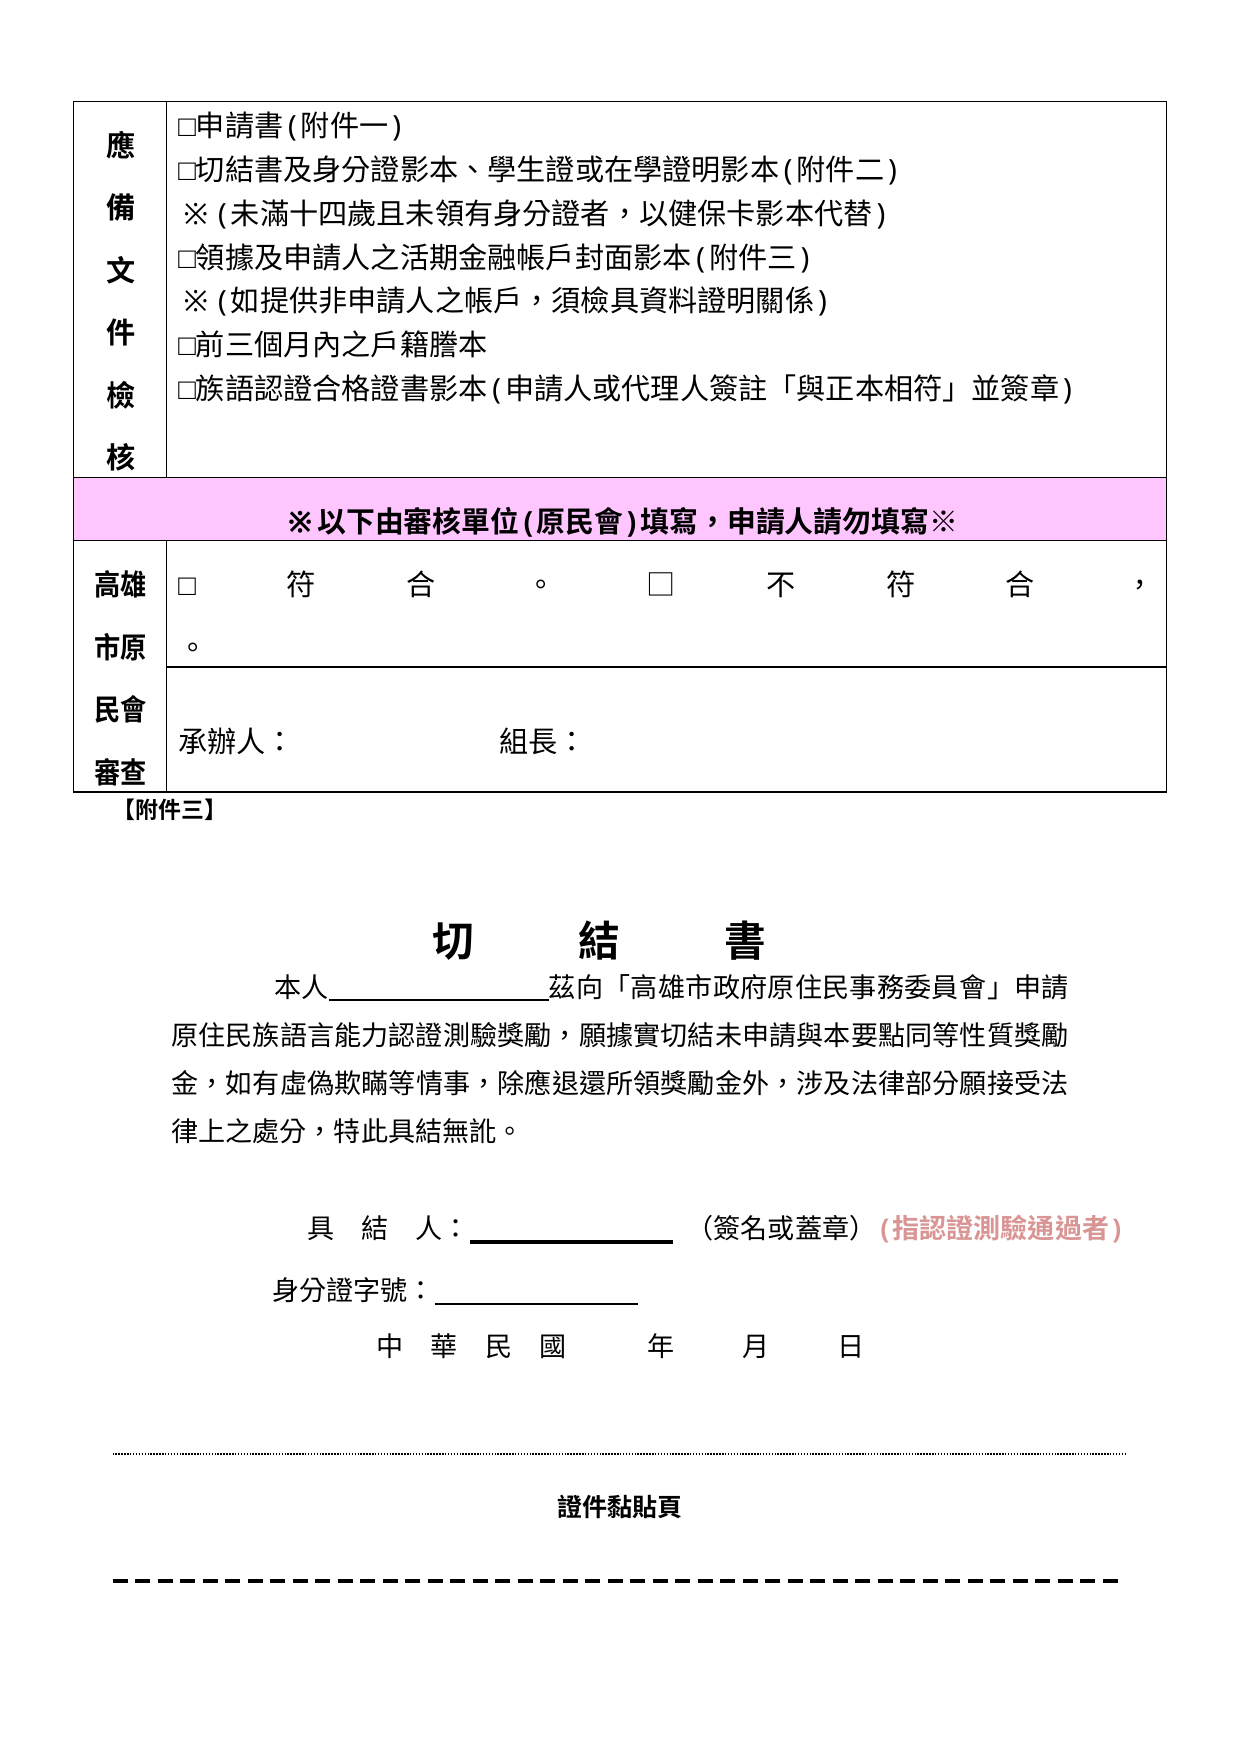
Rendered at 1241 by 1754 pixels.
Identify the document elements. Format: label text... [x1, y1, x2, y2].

text 證件黏貼頁 [112, 1463, 1128, 1526]
table_cell □申請書(附件一) □切結書及身分證影本、學生證或在學證明影本(附件二) ※(未滿十四歲且未領有身分證者，以健保卡影本代替) □領據及申請人之活期金融帳戶封面影本(附件三) ※(如提供非申請人之帳戶，須檢具資料證明關係) □前三個月內之戶籍謄本 □族語認證合格證書影本(申請人或代理人簽註「與正本相符」並簽章) [167, 102, 1166, 477]
subtitle 具 結 人： （簽名或蓋章）(指認證測驗通過者) [112, 1184, 1128, 1247]
text 【附件三】 [112, 793, 1128, 826]
text 身分證字號： [231, 1247, 1128, 1309]
text 切 結 書 [112, 896, 1128, 959]
table_cell ※以下由審核單位(原民會)填寫，申請人請勿填寫※ [74, 478, 1166, 540]
table_cell 高雄市原民會審查 [74, 541, 166, 791]
table_cell □符合。□不符合， 。 [167, 541, 1166, 666]
table_cell 應 備 文 件 檢 核 [74, 102, 166, 477]
text 本人 茲向「高雄市政府原住民事務委員會」申請原住民族語言能力認證測驗獎勵，願據實切結未申請與本要點同等性質獎勵金，如有虛偽欺瞞等情事，除應退還所領獎勵金外，涉及法律部分願接受法律上之處分，特此具結無訛。 [141, 959, 1069, 1151]
table_cell 承辦人： 組長： [167, 668, 1166, 791]
text 中 華 民 國 年 月 日 [112, 1309, 1128, 1368]
